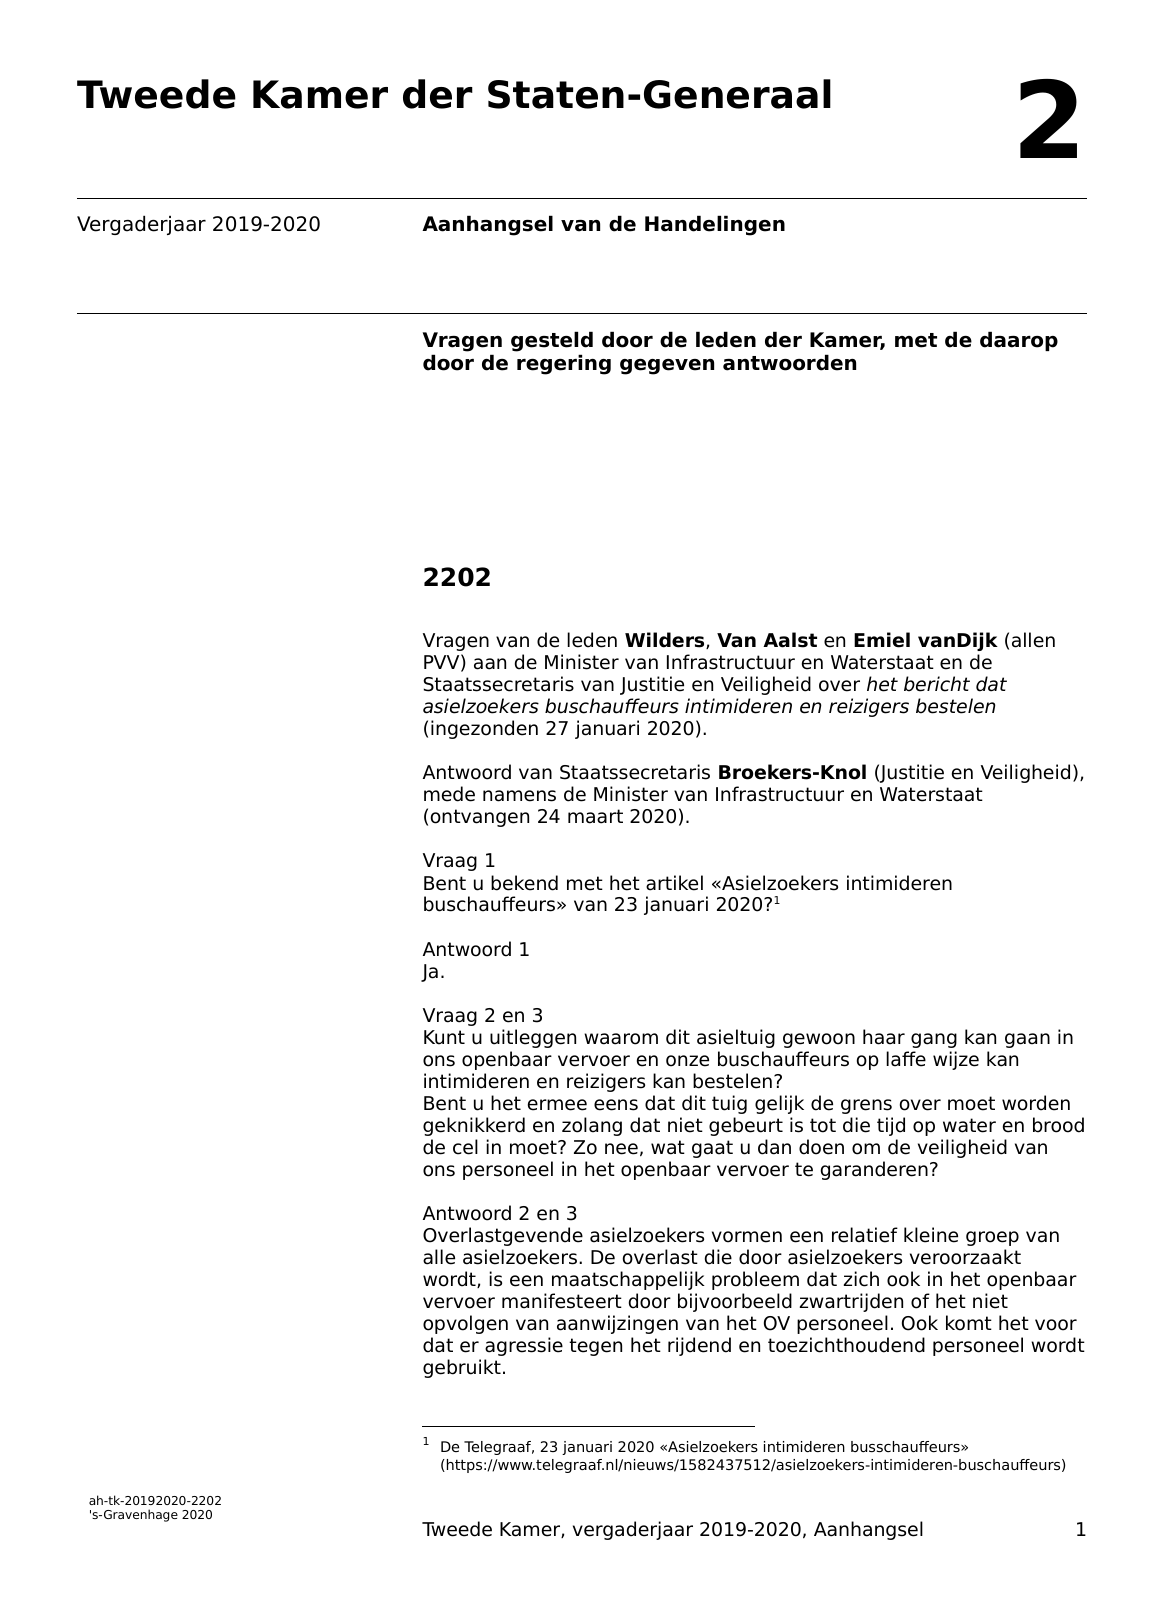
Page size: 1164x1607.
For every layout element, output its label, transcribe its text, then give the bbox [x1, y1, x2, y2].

table_cell [77, 314, 422, 375]
text Antwoord 2 en 3 [422, 1203, 1087, 1225]
table_cell Aanhangsel van de Handelingen [422, 199, 1087, 313]
text Kunt u uitleggen waarom dit asieltuig gewoon haar gang kan gaan in ons openbaar vervoer en onze buschauffeurs op laffe wijze kan intimideren en reizigers kan bestelen? [422, 1027, 1087, 1093]
table_header 2 [886, 59, 1087, 198]
text 's-Gravenhage 2020 [88, 1508, 323, 1522]
text Antwoord van Staatssecretaris Broekers-Knol (Justitie en Veiligheid), mede namens de Minister van Infrastructuur en Waterstaat (ontvangen 24 maart 2020). [422, 762, 1087, 828]
text Overlastgevende asielzoekers vormen een relatief kleine groep van alle asielzoekers. De overlast die door asielzoekers veroorzaakt wordt, is een maatschappelijk probleem dat zich ook in het openbaar vervoer manifesteert door bijvoorbeeld zwartrijden of het niet opvolgen van aanwijzingen van het OV personeel. Ook komt het voor dat er agressie tegen het rijdend en toezichthoudend personeel wordt gebruikt. [422, 1225, 1087, 1378]
text Vraag 2 en 3 [422, 1005, 1087, 1027]
text Bent u het ermee eens dat dit tuig gelijk de grens over moet worden geknikkerd en zolang dat niet gebeurt is tot die tijd op water en brood de cel in moet? Zo nee, wat gaat u dan doen om de veiligheid van ons personeel in het openbaar vervoer te garanderen? [422, 1093, 1087, 1181]
text De Telegraaf, 23 januari 2020 «Asielzoekers intimideren busschauffeurs» (https://www.telegraaf.nl/nieuws/1582437512/asielzoekers-intimideren-buschauffeurs) [422, 1435, 1087, 1474]
table_header Tweede Kamer der Staten-Generaal [77, 59, 886, 198]
text Vraag 1 [422, 850, 1087, 872]
text Bent u bekend met het artikel «Asielzoekers intimideren buschauffeurs» van 23 januari 2020? [422, 872, 1087, 916]
text 2202 [422, 563, 1087, 592]
text Vragen van de leden Wilders, Van Aalst en Emiel vanDijk (allen PVV) aan de Minister van Infrastructuur en Waterstaat en de Staatssecretaris van Justitie en Veiligheid over het bericht dat asielzoekers buschauffeurs intimideren en reizigers bestelen (ingezonden 27 januari 2020). [422, 630, 1087, 740]
text ah-tk-20192020-2202 [88, 1494, 323, 1508]
table_cell Vergaderjaar 2019-2020 [77, 199, 422, 313]
text Antwoord 1 [422, 938, 1087, 961]
table_cell Vragen gesteld door de leden der Kamer, met de daarop door de regering gegeven antwoorden [422, 314, 1087, 375]
text Ja. [422, 961, 1087, 982]
